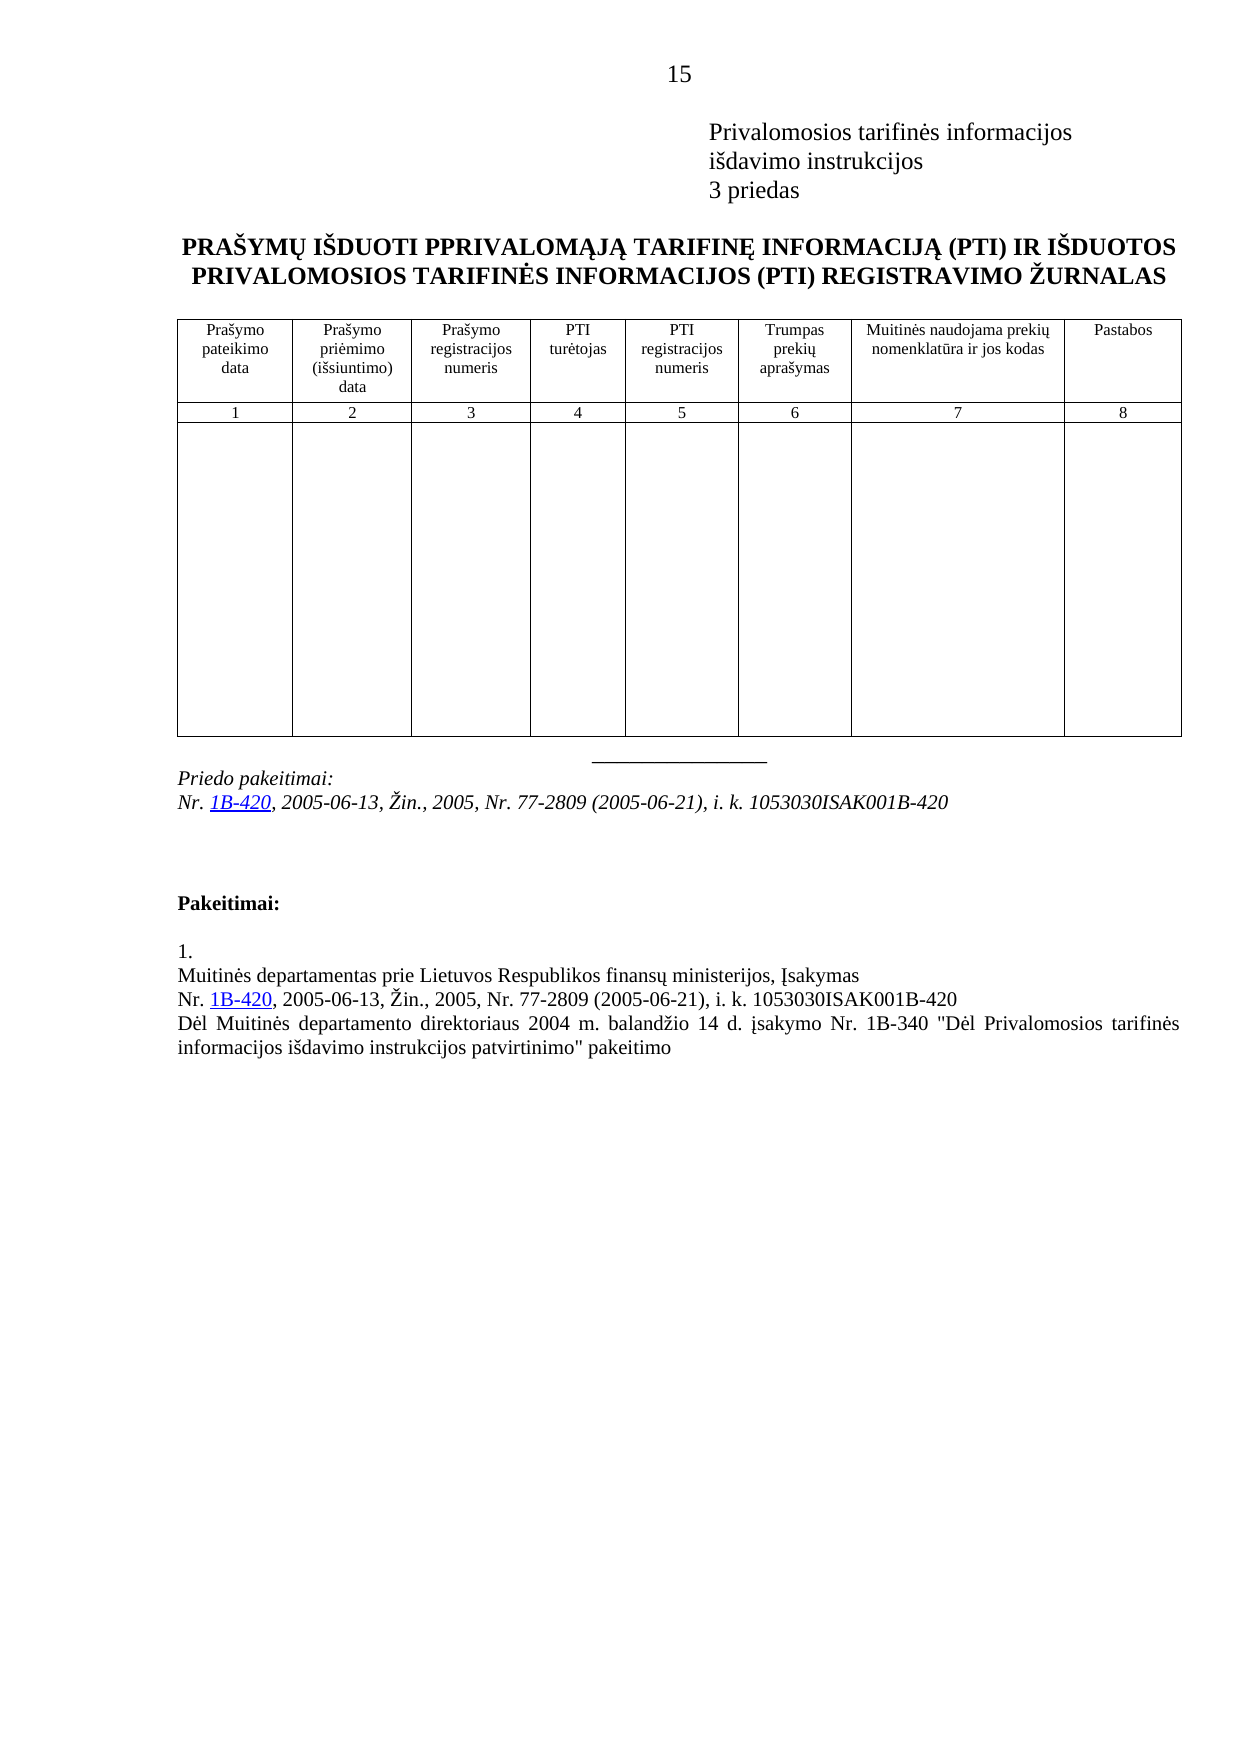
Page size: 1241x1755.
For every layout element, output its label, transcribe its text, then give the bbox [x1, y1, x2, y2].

text 3 priedas [177, 175, 1181, 204]
table_cell [531, 423, 625, 736]
table_header Prašymo priėmimo (išsiuntimo) data [293, 320, 411, 402]
text Privalomosios tarifinės informacijos [177, 117, 1181, 146]
text Pakeitimai: [177, 891, 1181, 914]
text Dėl Muitinės departamento direktoriaus 2004 m. balandžio 14 d. įsakymo Nr. 1B-340 "Dėl Privalomosios tarifinės informacijos išdavimo instrukcijos patvirtinimo" pakeitimo [177, 1011, 1181, 1059]
table_cell 6 [739, 403, 851, 422]
table_cell [852, 423, 1064, 736]
table_header Trumpas prekių aprašymas [739, 320, 851, 402]
table_cell [178, 423, 292, 736]
text PRAŠYMŲ IŠDUOTI PPRIVALOMĄJĄ TARIFINĘ INFORMACIJĄ (PTI) IR IŠDUOTOS PRIVALOMOSIOS TARIFINĖS INFORMACIJOS (PTI) REGISTRAVIMO ŽURNALAS [177, 232, 1181, 290]
table_header Prašymo registracijos numeris [412, 320, 530, 402]
table_cell 4 [531, 403, 625, 422]
text 1. [177, 939, 1181, 963]
text Muitinės departamentas prie Lietuvos Respublikos finansų ministerijos, Įsakymas [177, 963, 1181, 987]
table_cell [626, 423, 738, 736]
table_cell [293, 423, 411, 736]
text išdavimo instrukcijos [177, 146, 1181, 175]
table_header PTI turėtojas [531, 320, 625, 402]
text ______________ [177, 737, 1181, 766]
text Nr. 1B-420, 2005-06-13, Žin., 2005, Nr. 77-2809 (2005-06-21), i. k. 1053030ISAK001B-420 [177, 987, 1181, 1011]
table_cell 1 [178, 403, 292, 422]
table_cell 5 [626, 403, 738, 422]
table_cell 2 [293, 403, 411, 422]
table_cell [1065, 423, 1181, 736]
table_cell 8 [1065, 403, 1181, 422]
table_header Pastabos [1065, 320, 1181, 402]
table_header PTI registracijos numeris [626, 320, 738, 402]
table_header Prašymo pateikimo data [178, 320, 292, 402]
table_header Muitinės naudojama prekių nomenklatūra ir jos kodas [852, 320, 1064, 402]
table_cell 7 [852, 403, 1064, 422]
table_cell 3 [412, 403, 530, 422]
table_cell [739, 423, 851, 736]
table_cell [412, 423, 530, 736]
text Nr. 1B-420, 2005-06-13, Žin., 2005, Nr. 77-2809 (2005-06-21), i. k. 1053030ISAK001B-420 [177, 789, 1181, 814]
text Priedo pakeitimai: [177, 766, 1181, 789]
